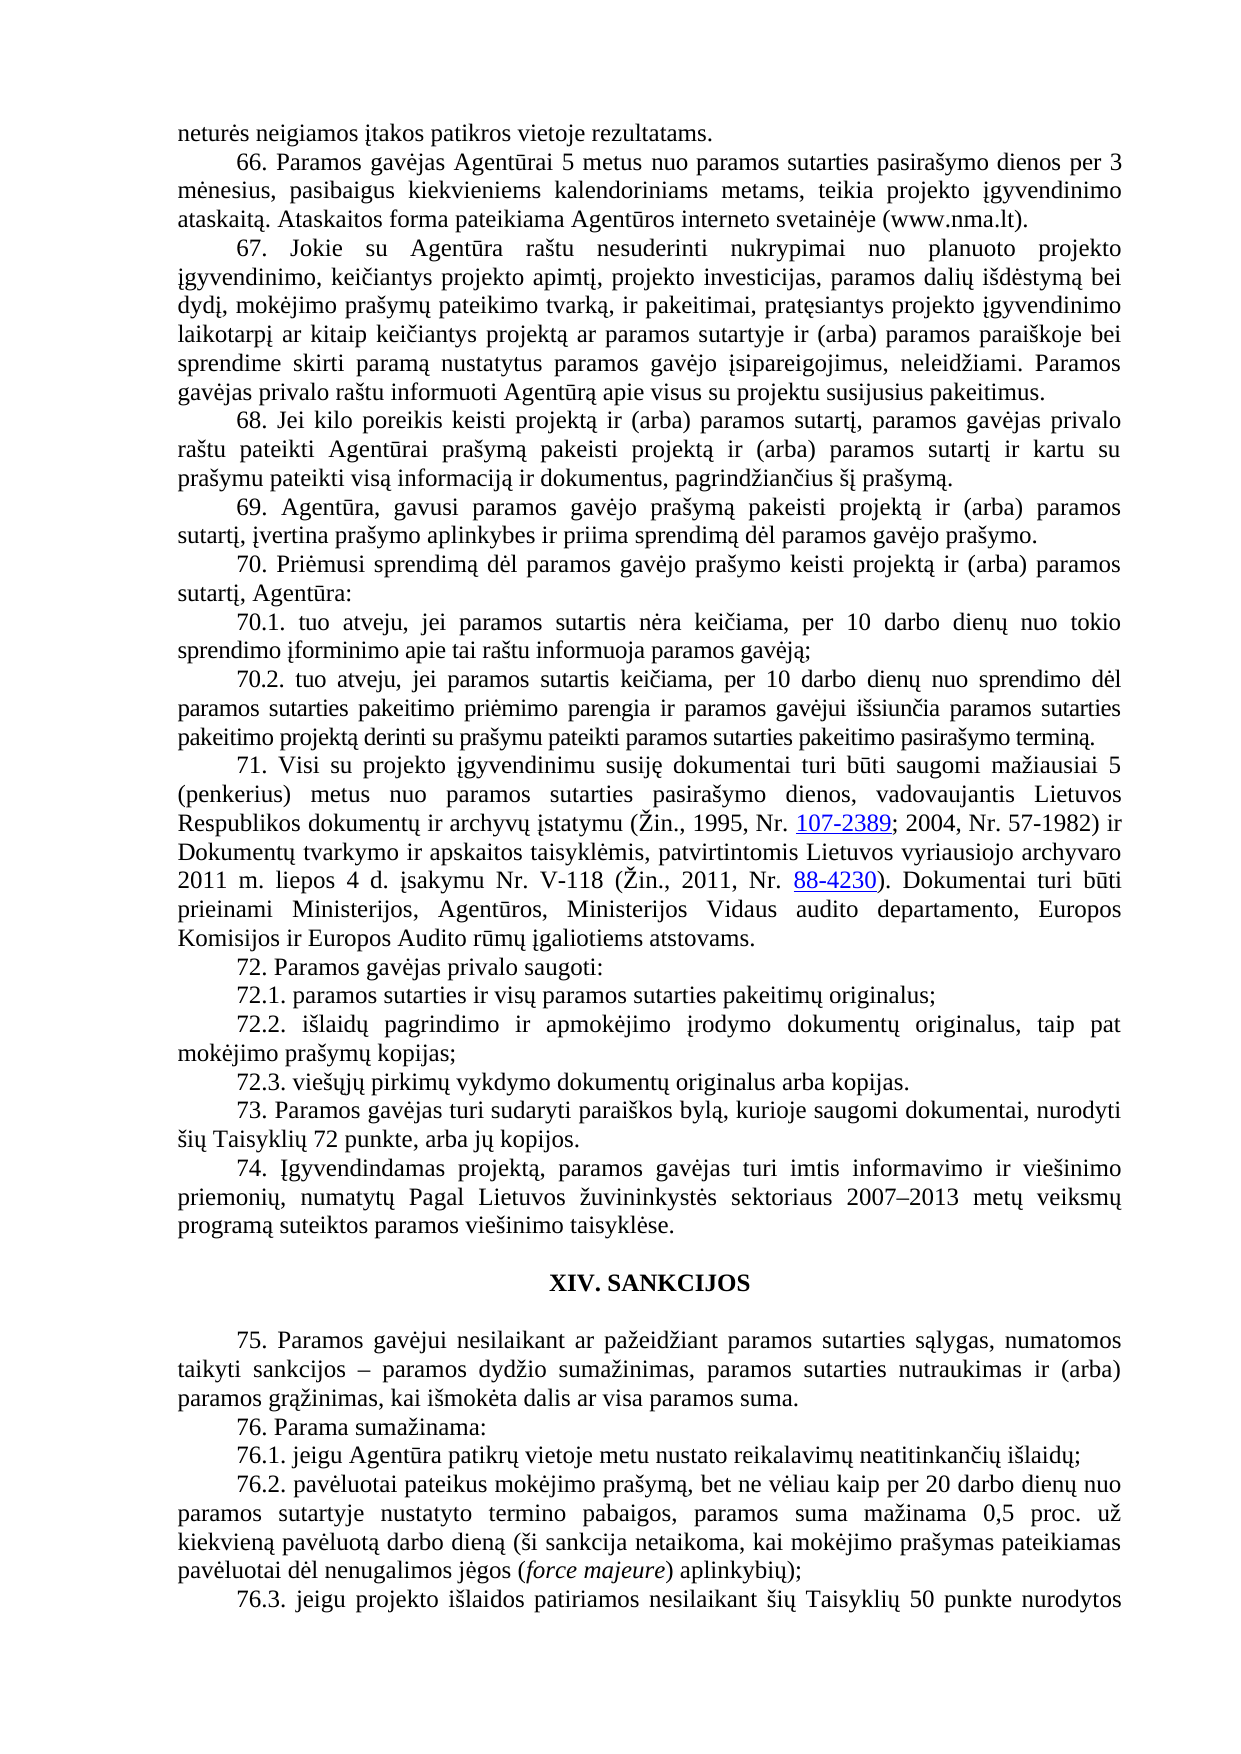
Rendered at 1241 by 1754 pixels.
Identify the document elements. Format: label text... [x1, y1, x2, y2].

text 76. Parama sumažinama: [177, 1412, 1122, 1441]
text 70.1. tuo atveju, jei paramos sutartis nėra keičiama, per 10 darbo dienų nuo tokio sprendimo įforminimo apie tai raštu informuoja paramos gavėją; [177, 607, 1122, 664]
text 75. Paramos gavėjui nesilaikant ar pažeidžiant paramos sutarties sąlygas, numatomos taikyti sankcijos – paramos dydžio sumažinimas, paramos sutarties nutraukimas ir (arba) paramos grąžinimas, kai išmokėta dalis ar visa paramos suma. [177, 1326, 1122, 1412]
text 73. Paramos gavėjas turi sudaryti paraiškos bylą, kurioje saugomi dokumentai, nurodyti šių Taisyklių 72 punkte, arba jų kopijos. [177, 1096, 1122, 1153]
text 76.1. jeigu Agentūra patikrų vietoje metu nustato reikalavimų neatitinkančių išlaidų; [177, 1441, 1122, 1469]
text 72.3. viešųjų pirkimų vykdymo dokumentų originalus arba kopijas. [177, 1067, 1122, 1096]
text 67. Jokie su Agentūra raštu nesuderinti nukrypimai nuo planuoto projekto įgyvendinimo, keičiantys projekto apimtį, projekto investicijas, paramos dalių išdėstymą bei dydį, mokėjimo prašymų pateikimo tvarką, ir pakeitimai, pratęsiantys projekto įgyvendinimo laikotarpį ar kitaip keičiantys projektą ar paramos sutartyje ir (arba) paramos paraiškoje bei sprendime skirti paramą nustatytus paramos gavėjo įsipareigojimus, neleidžiami. Paramos gavėjas privalo raštu informuoti Agentūrą apie visus su projektu susijusius pakeitimus. [177, 233, 1122, 406]
text 74. Įgyvendindamas projektą, paramos gavėjas turi imtis informavimo ir viešinimo priemonių, numatytų Pagal Lietuvos žuvininkystės sektoriaus 2007–2013 metų veiksmų programą suteiktos paramos viešinimo taisyklėse. [177, 1153, 1122, 1239]
text neturės neigiamos įtakos patikros vietoje rezultatams. [177, 118, 1122, 147]
text 72.1. paramos sutarties ir visų paramos sutarties pakeitimų originalus; [177, 981, 1122, 1009]
text 70.2. tuo atveju, jei paramos sutartis keičiama, per 10 darbo dienų nuo sprendimo dėl paramos sutarties pakeitimo priėmimo parengia ir paramos gavėjui išsiunčia paramos sutarties pakeitimo projektą derinti su prašymu pateikti paramos sutarties pakeitimo pasirašymo terminą. [177, 664, 1122, 751]
text 69. Agentūra, gavusi paramos gavėjo prašymą pakeisti projektą ir (arba) paramos sutartį, įvertina prašymo aplinkybes ir priima sprendimą dėl paramos gavėjo prašymo. [177, 492, 1122, 549]
text 68. Jei kilo poreikis keisti projektą ir (arba) paramos sutartį, paramos gavėjas privalo raštu pateikti Agentūrai prašymą pakeisti projektą ir (arba) paramos sutartį ir kartu su prašymu pateikti visą informaciją ir dokumentus, pagrindžiančius šį prašymą. [177, 406, 1122, 492]
text XIV. SANKCIJOS [177, 1268, 1122, 1297]
text 71. Visi su projekto įgyvendinimu susiję dokumentai turi būti saugomi mažiausiai 5 (penkerius) metus nuo paramos sutarties pasirašymo dienos, vadovaujantis Lietuvos Respublikos dokumentų ir archyvų įstatymu (Žin., 1995, Nr. 107-2389; 2004, Nr. 57-1982) ir Dokumentų tvarkymo ir apskaitos taisyklėmis, patvirtintomis Lietuvos vyriausiojo archyvaro 2011 m. liepos 4 d. įsakymu Nr. V-118 (Žin., 2011, Nr. 88-4230). Dokumentai turi būti prieinami Ministerijos, Agentūros, Ministerijos Vidaus audito departamento, Europos Komisijos ir Europos Audito rūmų įgaliotiems atstovams. [177, 751, 1122, 952]
text 76.3. jeigu projekto išlaidos patiriamos nesilaikant šių Taisyklių 50 punkte nurodytos [177, 1584, 1122, 1613]
text 70. Priėmusi sprendimą dėl paramos gavėjo prašymo keisti projektą ir (arba) paramos sutartį, Agentūra: [177, 549, 1122, 607]
text 66. Paramos gavėjas Agentūrai 5 metus nuo paramos sutarties pasirašymo dienos per 3 mėnesius, pasibaigus kiekvieniems kalendoriniams metams, teikia projekto įgyvendinimo ataskaitą. Ataskaitos forma pateikiama Agentūros interneto svetainėje (www.nma.lt). [177, 147, 1122, 233]
text 72. Paramos gavėjas privalo saugoti: [177, 952, 1122, 981]
text 76.2. pavėluotai pateikus mokėjimo prašymą, bet ne vėliau kaip per 20 darbo dienų nuo paramos sutartyje nustatyto termino pabaigos, paramos suma mažinama 0,5 proc. už kiekvieną pavėluotą darbo dieną (ši sankcija netaikoma, kai mokėjimo prašymas pateikiamas pavėluotai dėl nenugalimos jėgos (force majeure) aplinkybių); [177, 1469, 1122, 1584]
text 72.2. išlaidų pagrindimo ir apmokėjimo įrodymo dokumentų originalus, taip pat mokėjimo prašymų kopijas; [177, 1009, 1122, 1067]
